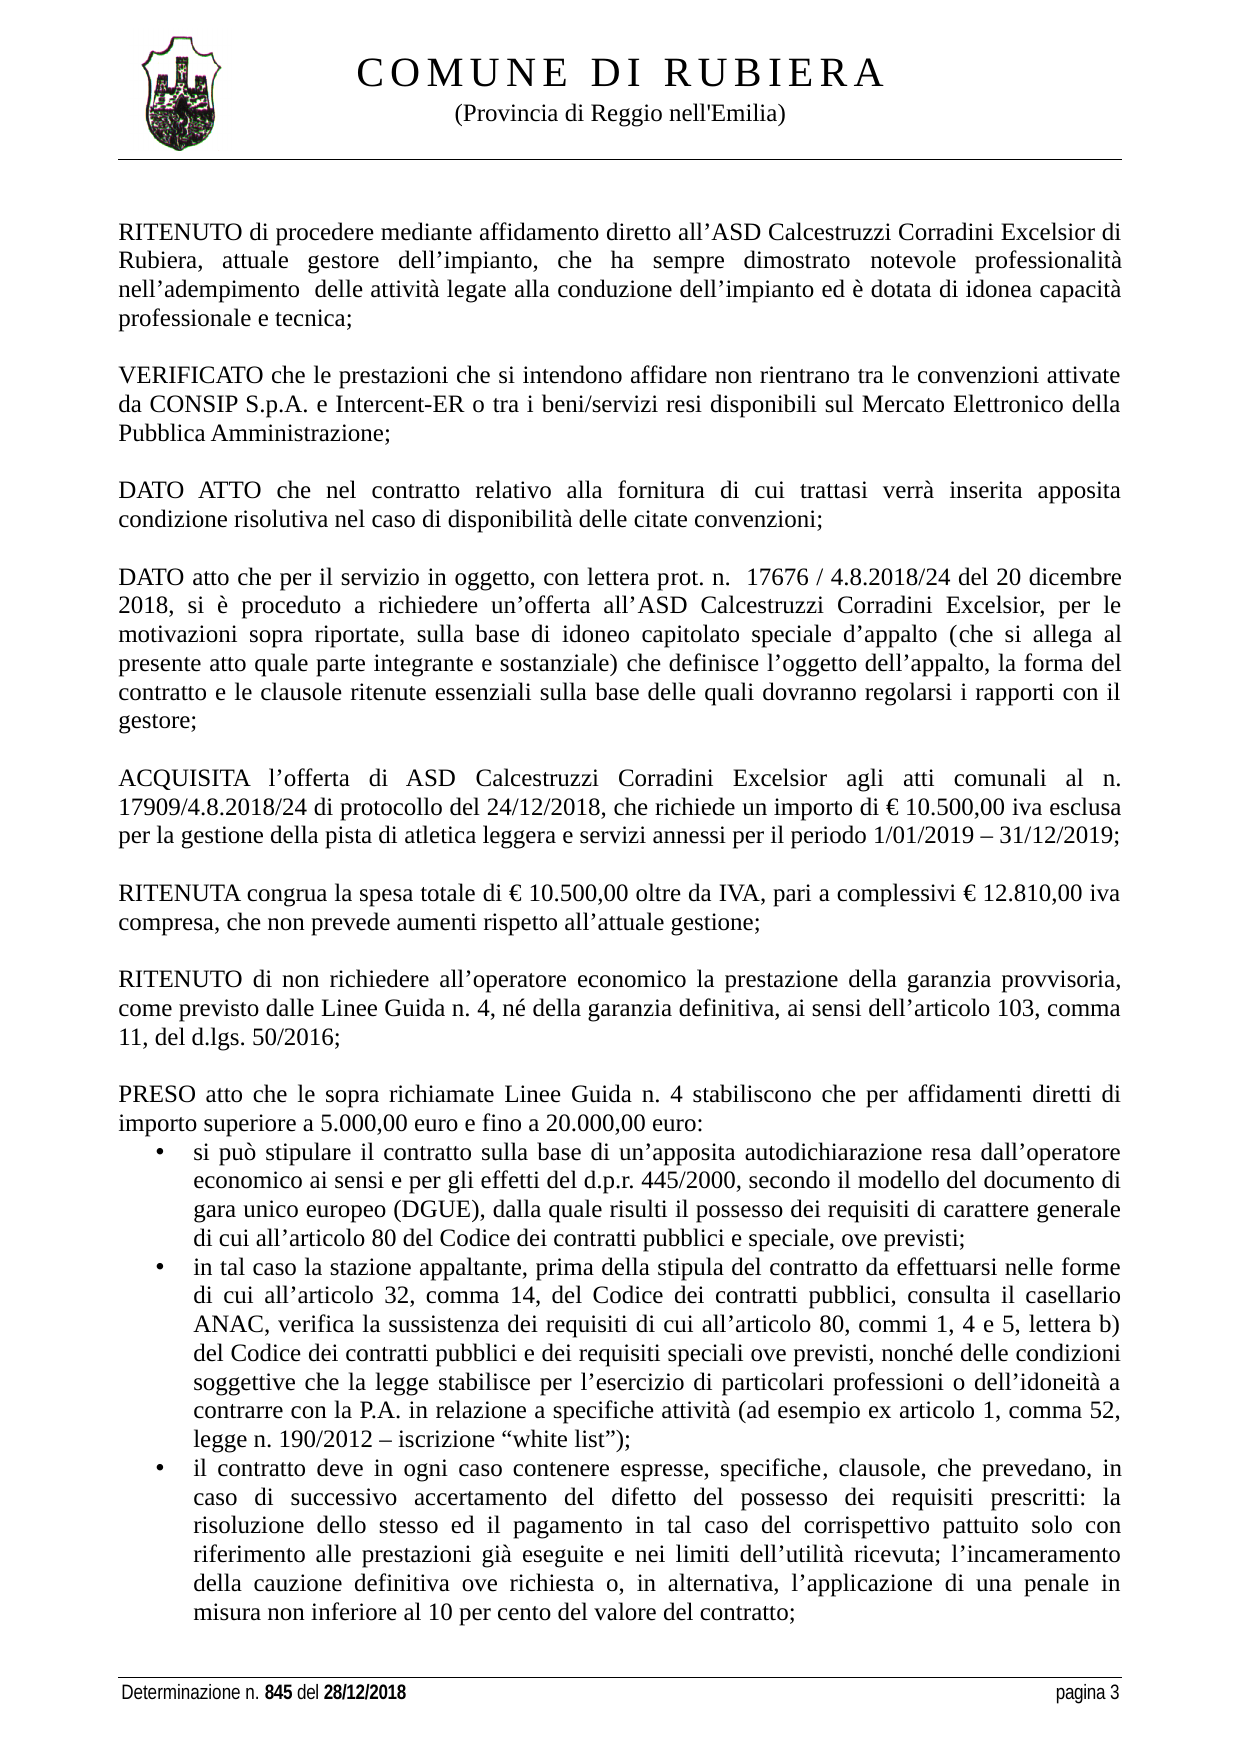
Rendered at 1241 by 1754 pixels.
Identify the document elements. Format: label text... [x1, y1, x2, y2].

list in tal caso la stazione appaltante, prima della stipula del contratto da effettuarsi nelle forme di cui all’articolo 32, comma 14, del Codice dei contratti pubblici, consulta il casellario ANAC, verifica la sussistenza dei requisiti di cui all’articolo 80, commi 1, 4 e 5, lettera b) del Codice dei contratti pubblici e dei requisiti speciali ove previsti, nonché delle condizioni soggettive che la legge stabilisce per l’esercizio di particolari professioni o dell’idoneità a contrarre con la P.A. in relazione a specifiche attività (ad esempio ex articolo 1, comma 52, legge n. 190/2012 – iscrizione “white list”); [156, 1252, 1122, 1453]
text DATO atto che per il servizio in oggetto, con lettera prot. n. 17676 / 4.8.2018/24 del 20 dicembre 2018, si è proceduto a richiedere un’offerta all’ASD Calcestruzzi Corradini Excelsior, per le motivazioni sopra riportate, sulla base di idoneo capitolato speciale d’appalto (che si allega al presente atto quale parte integrante e sostanziale) che definisce l’oggetto dell’appalto, la forma del contratto e le clausole ritenute essenziali sulla base delle quali dovranno regolarsi i rapporti con il gestore; [118, 562, 1122, 734]
text DATO ATTO che nel contratto relativo alla fornitura di cui trattasi verrà inserita apposita condizione risolutiva nel caso di disponibilità delle citate convenzioni; [118, 476, 1122, 533]
picture [129, 28, 232, 151]
text VERIFICATO che le prestazioni che si intendono affidare non rientrano tra le convenzioni attivate da CONSIP S.p.A. e Intercent-ER o tra i beni/servizi resi disponibili sul Mercato Elettronico della Pubblica Amministrazione; [118, 361, 1122, 447]
text RITENUTO di procedere mediante affidamento diretto all’ASD Calcestruzzi Corradini Excelsior di Rubiera, attuale gestore dell’impianto, che ha sempre dimostrato notevole professionalità nell’adempimento delle attività legate alla conduzione dell’impianto ed è dotata di idonea capacità professionale e tecnica; [118, 217, 1122, 332]
list si può stipulare il contratto sulla base di un’apposita autodichiarazione resa dall’operatore economico ai sensi e per gli effetti del d.p.r. 445/2000, secondo il modello del documento di gara unico europeo (DGUE), dalla quale risulti il possesso dei requisiti di carattere generale di cui all’articolo 80 del Codice dei contratti pubblici e speciale, ove previsti; [156, 1137, 1122, 1252]
list il contratto deve in ogni caso contenere espresse, specifiche, clausole, che prevedano, in caso di successivo accertamento del difetto del possesso dei requisiti prescritti: la risoluzione dello stesso ed il pagamento in tal caso del corrispettivo pattuito solo con riferimento alle prestazioni già eseguite e nei limiti dell’utilità ricevuta; l’incameramento della cauzione definitiva ove richiesta o, in alternativa, l’applicazione di una penale in misura non inferiore al 10 per cento del valore del contratto; [156, 1453, 1122, 1626]
text PRESO atto che le sopra richiamate Linee Guida n. 4 stabiliscono che per affidamenti diretti di importo superiore a 5.000,00 euro e fino a 20.000,00 euro: [118, 1079, 1122, 1137]
text ACQUISITA l’offerta di ASD Calcestruzzi Corradini Excelsior agli atti comunali al n. 17909/4.8.2018/24 di protocollo del 24/12/2018, che richiede un importo di € 10.500,00 iva esclusa per la gestione della pista di atletica leggera e servizi annessi per il periodo 1/01/2019 – 31/12/2019; [118, 763, 1122, 849]
text RITENUTO di non richiedere all’operatore economico la prestazione della garanzia provvisoria, come previsto dalle Linee Guida n. 4, né della garanzia definitiva, ai sensi dell’articolo 103, comma 11, del d.lgs. 50/2016; [118, 964, 1122, 1051]
text RITENUTA congrua la spesa totale di € 10.500,00 oltre da IVA, pari a complessivi € 12.810,00 iva compresa, che non prevede aumenti rispetto all’attuale gestione; [118, 878, 1122, 936]
